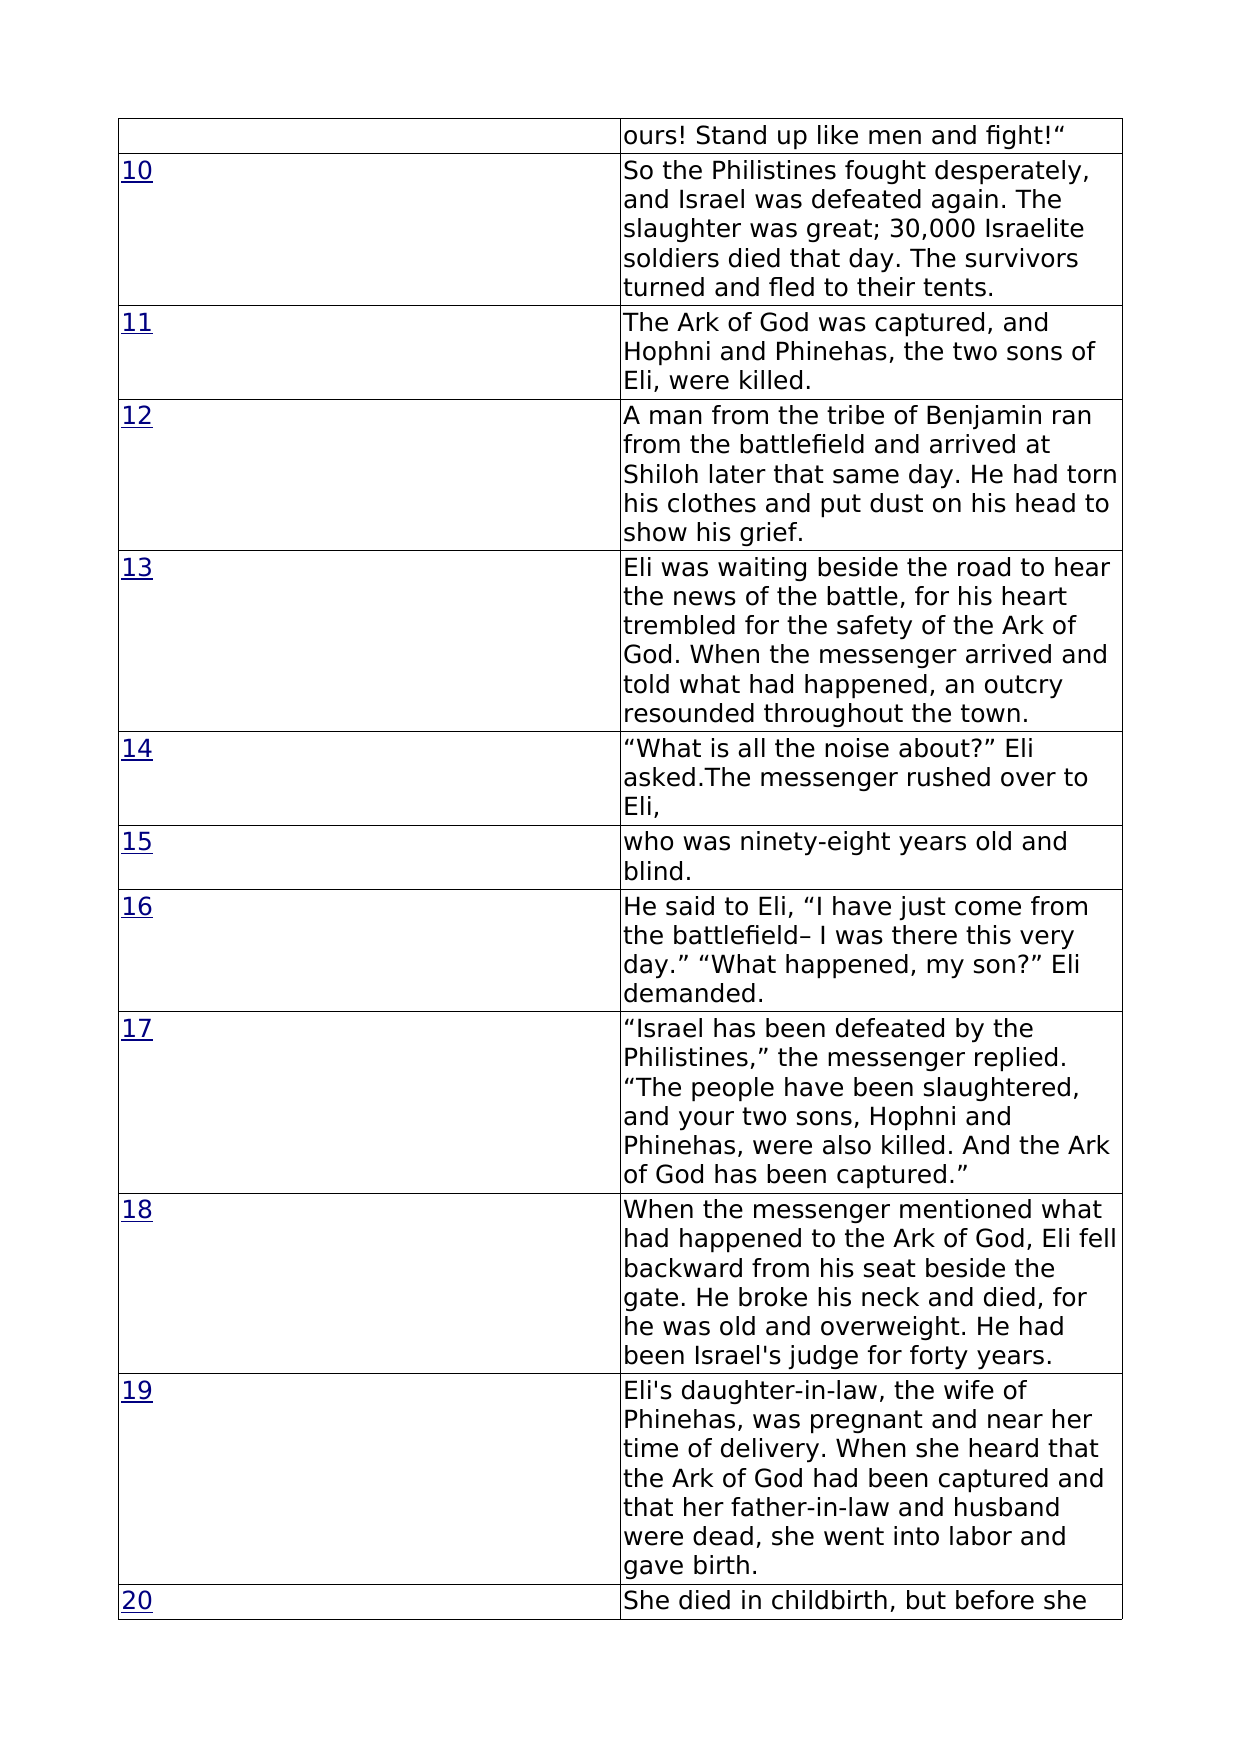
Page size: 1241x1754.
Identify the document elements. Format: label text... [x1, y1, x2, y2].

table_cell 12 [119, 400, 620, 550]
table_cell So the Philistines fought desperately, and Israel was defeated again. The slaughter was great; 30,000 Israelite soldiers died that day. The survivors turned and fled to their tents. [621, 154, 1122, 305]
table_cell [119, 119, 620, 153]
table_cell who was ninety-eight years old and blind. [621, 826, 1122, 889]
table_cell “Israel has been defeated by the Philistines,” the messenger replied. “The people have been slaughtered, and your two sons, Hophni and Phinehas, were also killed. And the Ark of God has been captured.” [621, 1012, 1122, 1192]
table_cell 10 [119, 154, 620, 305]
table_cell 13 [119, 551, 620, 731]
table_cell Eli's daughter-in-law, the wife of Phinehas, was pregnant and near her time of delivery. When she heard that the Ark of God had been captured and that her father-in-law and husband were dead, she went into labor and gave birth. [621, 1374, 1122, 1583]
table_cell 16 [119, 890, 620, 1011]
table_cell The Ark of God was captured, and Hophni and Phinehas, the two sons of Eli, were killed. [621, 306, 1122, 398]
table_cell Eli was waiting beside the road to hear the news of the battle, for his heart trembled for the safety of the Ark of God. When the messenger arrived and told what had happened, an outcry resounded throughout the town. [621, 551, 1122, 731]
table_cell 15 [119, 826, 620, 889]
table_cell She died in childbirth, but before she [621, 1585, 1122, 1618]
table_cell 11 [119, 306, 620, 398]
table_cell “What is all the noise about?” Eli asked.The messenger rushed over to Eli, [621, 732, 1122, 824]
table_cell When the messenger mentioned what had happened to the Ark of God, Eli fell backward from his seat beside the gate. He broke his neck and died, for he was old and overweight. He had been Israel's judge for forty years. [621, 1194, 1122, 1373]
table_cell ours! Stand up like men and fight!“ [621, 119, 1122, 153]
table_cell 18 [119, 1194, 620, 1373]
table_cell He said to Eli, “I have just come from the battlefield– I was there this very day.” “What happened, my son?” Eli demanded. [621, 890, 1122, 1011]
table_cell A man from the tribe of Benjamin ran from the battlefield and arrived at Shiloh later that same day. He had torn his clothes and put dust on his head to show his grief. [621, 400, 1122, 550]
table_cell 17 [119, 1012, 620, 1192]
table_cell 20 [119, 1585, 620, 1618]
table_cell 19 [119, 1374, 620, 1583]
table_cell 14 [119, 732, 620, 824]
